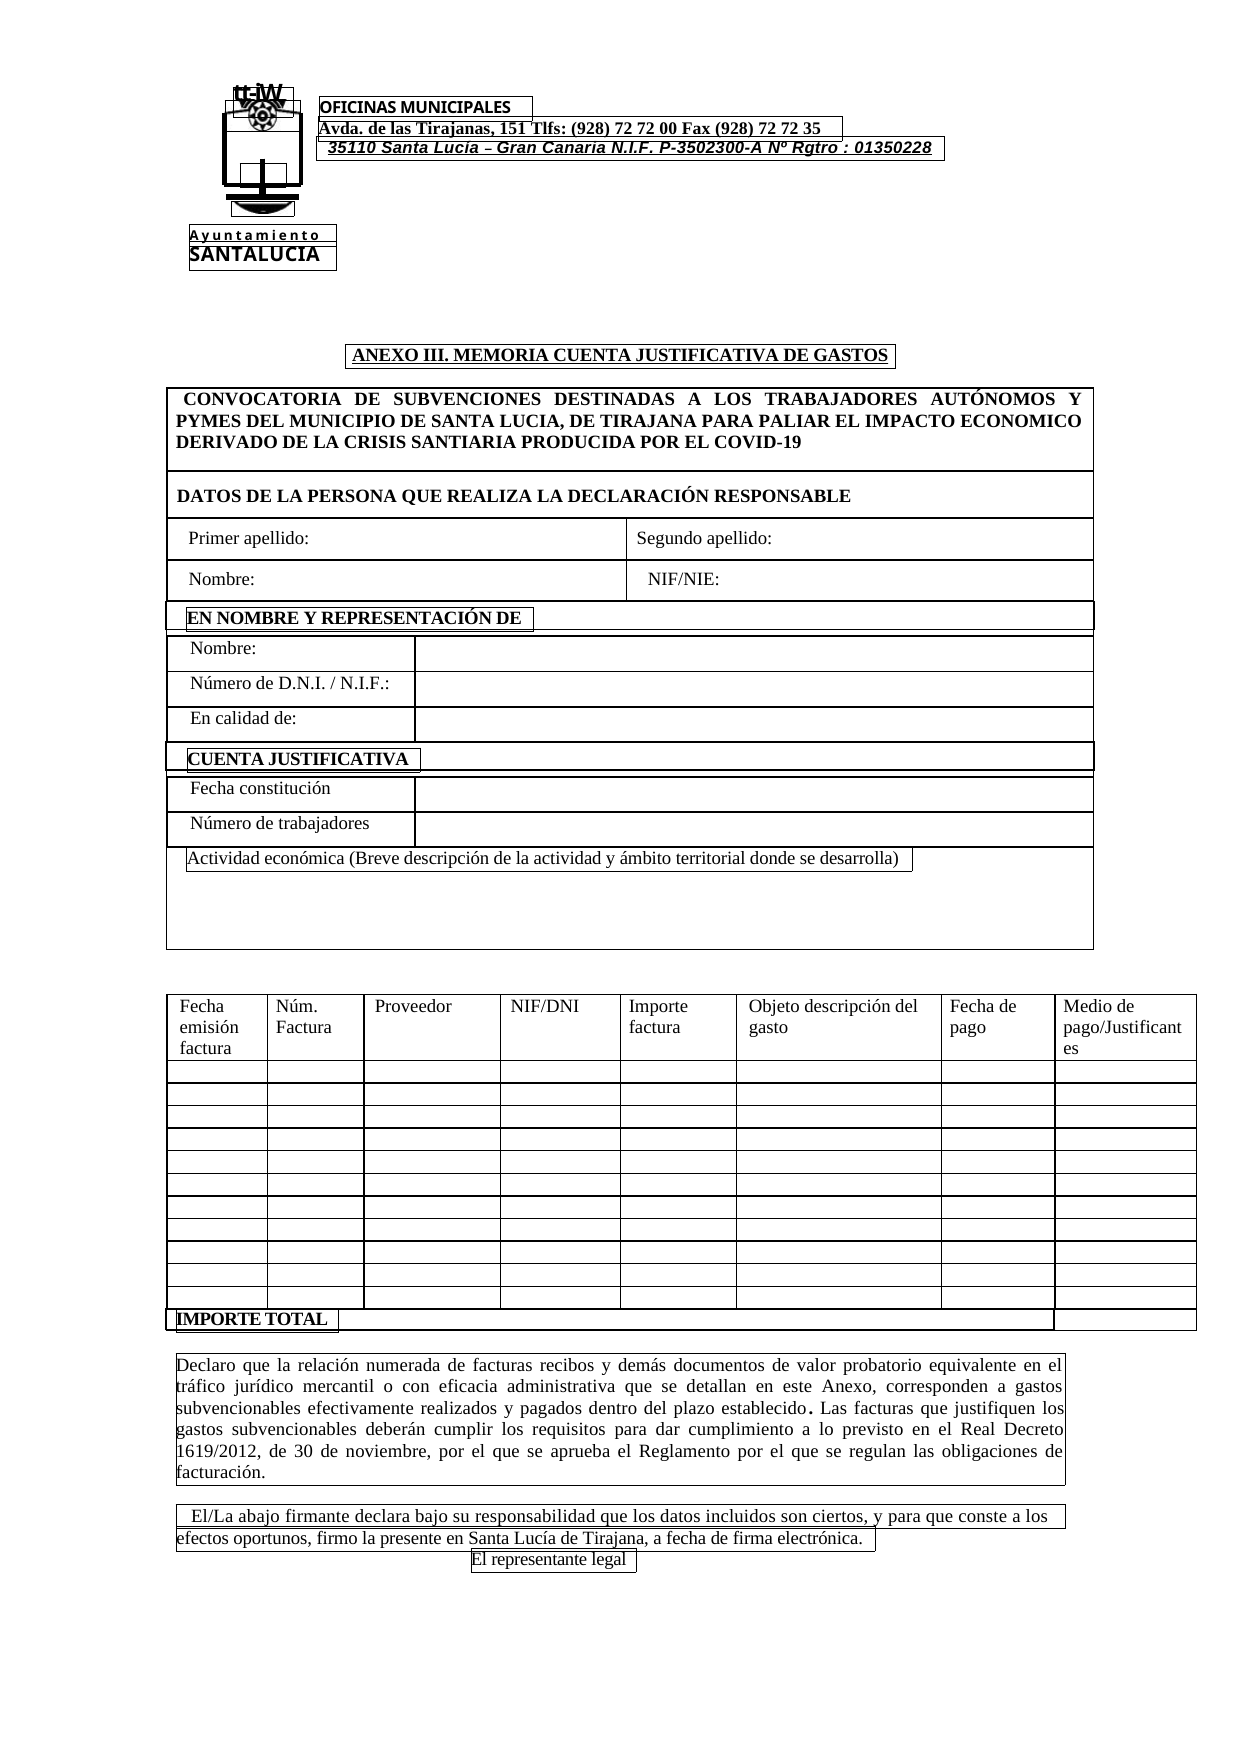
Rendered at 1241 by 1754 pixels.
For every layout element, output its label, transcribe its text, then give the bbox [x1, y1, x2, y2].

table_cell [168, 1106, 267, 1127]
table_cell [942, 1197, 1054, 1218]
table_cell [168, 1061, 267, 1082]
text Avda. de las Tirajanas, 151 Tlfs: (928) 72 72 00 Fax (928) 72 72 35 [319, 118, 842, 136]
table_cell [365, 1106, 500, 1127]
table_cell [168, 1242, 267, 1263]
table_cell [168, 1219, 267, 1240]
table_cell [501, 1061, 620, 1082]
table_cell [1056, 1084, 1196, 1104]
table_cell [1056, 1197, 1196, 1218]
table_header Medio de pago/Justificant es [1056, 995, 1196, 1059]
picture [234, 104, 293, 117]
table_cell [168, 1174, 267, 1195]
text El representante legal [472, 1549, 636, 1570]
table_cell [168, 1129, 267, 1149]
table_cell Número de trabajadores [168, 813, 414, 846]
table_cell [501, 1242, 620, 1263]
table_cell [621, 1264, 736, 1286]
table_cell [268, 1287, 363, 1308]
table_header Núm. Factura [268, 995, 363, 1059]
text Ayuntamiento [190, 227, 336, 241]
table_cell [1056, 1219, 1196, 1240]
table_cell [1056, 1106, 1196, 1127]
table_header Proveedor [365, 995, 500, 1059]
table_cell [942, 1219, 1054, 1240]
table_cell [621, 1219, 736, 1240]
table_cell [1056, 1151, 1196, 1173]
table_cell [737, 1084, 941, 1104]
table_cell [168, 1287, 267, 1308]
table_cell [365, 1174, 500, 1195]
picture [226, 101, 300, 131]
table_cell [365, 1061, 500, 1082]
table_cell [737, 1219, 941, 1240]
table_cell [416, 672, 1093, 706]
table_cell [1056, 1174, 1196, 1195]
table_cell [725, 561, 1093, 600]
table_cell [1056, 1242, 1196, 1263]
table_cell [942, 1287, 1054, 1308]
table_cell [621, 1174, 736, 1195]
table_cell [737, 1287, 941, 1308]
table_cell [501, 1174, 620, 1195]
table_cell [168, 1264, 267, 1286]
table_cell [268, 1084, 363, 1104]
table_cell [737, 1151, 941, 1173]
text CUENTA JUSTIFICATIVA [188, 749, 420, 769]
table_cell [942, 1174, 1054, 1195]
table_cell [501, 1219, 620, 1240]
table_cell [737, 1106, 941, 1127]
table_cell NIF/NIE: [627, 561, 724, 600]
table_cell [621, 1129, 736, 1149]
table_cell [942, 1129, 1054, 1149]
table_cell [365, 1264, 500, 1286]
table_cell [365, 1197, 500, 1218]
text 35110 Santa Lucía – Gran Canaria N.I.F. P-3502300-A Nº Rgtro : 01350228 [317, 138, 944, 157]
table_cell [942, 1151, 1054, 1173]
table_header Primer apellido: [168, 519, 314, 559]
table_cell [737, 1174, 941, 1195]
text Actividad económica (Breve descripción de la actividad y ámbito territorial donde se desarrolla) [187, 848, 912, 869]
table_cell [737, 1129, 941, 1149]
table_cell [416, 813, 1093, 846]
table_cell [268, 1106, 363, 1127]
text EN NOMBRE Y REPRESENTACIÓN DE [187, 608, 533, 629]
table_header CONVOCATORIA DE SUBVENCIONES DESTINADAS A LOS TRABAJADORES AUTÓNOMOS Y PYMES DEL MUNICIPIO DE SANTA LUCIA, DE TIRAJANA PARA PALIAR EL IMPACTO ECONOMICO DERIVADO DE LA CRISIS SANTIARIA PRODUCIDA POR EL COVID-19 [168, 389, 1093, 470]
table_header Fecha constitución [168, 778, 414, 811]
table_cell [365, 1287, 500, 1308]
text Declaro que la relación numerada de facturas recibos y demás documentos de valor probatorio equivalente en el tráfico jurídico mercantil o con eficacia administrativa que se detallan en este Anexo, corresponden a gastos subvencionables efectivamente realizados y pagados dentro del plazo establecido. Las facturas que justifiquen los gastos subvencionables deberán cumplir los requisitos para dar cumplimiento a lo previsto en el Real Decreto 1619/2012, de 30 de noviembre, por el que se aprueba el Reglamento por el que se regulan las obligaciones de facturación. [177, 1354, 1065, 1483]
table_header NIF/DNI [501, 995, 620, 1059]
text El/La abajo firmante declara bajo su responsabilidad que los datos incluidos son ciertos, y para que conste a los [177, 1505, 1065, 1527]
table_cell [260, 561, 626, 600]
table_cell [268, 1151, 363, 1173]
table_cell [268, 1264, 363, 1286]
table_cell [365, 1242, 500, 1263]
table_cell [621, 1197, 736, 1218]
table_cell [365, 1151, 500, 1173]
table_header Objeto descripción del gasto [737, 995, 941, 1059]
table_cell [168, 1197, 267, 1218]
table_cell [268, 1242, 363, 1263]
text tt-iW [234, 88, 293, 104]
table_cell [737, 1197, 941, 1218]
text SANTALUCIA [190, 242, 336, 266]
text IMPORTE TOTAL [177, 1310, 338, 1330]
table_cell DATOS DE LA PERSONA QUE REALIZA LA DECLARACIÓN RESPONSABLE [168, 472, 857, 517]
table_header [416, 637, 1093, 671]
table_cell [621, 1151, 736, 1173]
table_cell [942, 1242, 1054, 1263]
table_cell [365, 1219, 500, 1240]
text efectos oportunos, firmo la presente en Santa Lucía de Tirajana, a fecha de firma electrónica. [177, 1527, 875, 1549]
table_cell [1056, 1287, 1196, 1308]
table_cell [621, 1084, 736, 1104]
table_cell [268, 1174, 363, 1195]
table_cell [501, 1084, 620, 1104]
table_cell [737, 1242, 941, 1263]
table_cell [416, 708, 1093, 741]
text OFICINAS MUNICIPALES [320, 97, 532, 116]
table_cell [942, 1106, 1054, 1127]
table_cell [942, 1084, 1054, 1104]
table_header [314, 519, 626, 559]
table_cell [501, 1197, 620, 1218]
picture [232, 202, 294, 214]
table_cell [942, 1264, 1054, 1286]
table_cell [1056, 1061, 1196, 1082]
table_cell [621, 1242, 736, 1263]
table_header Importe factura [621, 995, 736, 1059]
table_cell Número de D.N.I. / N.I.F.: [168, 672, 414, 706]
table_header Fecha de pago [942, 995, 1054, 1059]
table_header Segundo apellido: [627, 519, 777, 559]
table_header [777, 519, 1093, 559]
table_cell [858, 472, 1093, 517]
table_cell [168, 1084, 267, 1104]
table_cell [168, 1151, 267, 1173]
table_cell [501, 1106, 620, 1127]
table_cell [737, 1264, 941, 1286]
table_cell [268, 1061, 363, 1082]
table_cell [621, 1061, 736, 1082]
table_cell Nombre: [168, 561, 260, 600]
table_cell [501, 1264, 620, 1286]
table_cell [268, 1219, 363, 1240]
table_cell [737, 1061, 941, 1082]
table_header [416, 778, 1093, 811]
text ANEXO III. MEMORIA CUENTA JUSTIFICATIVA DE GASTOS [346, 345, 895, 366]
table_cell [501, 1129, 620, 1149]
table_cell [1056, 1264, 1196, 1286]
table_cell [621, 1287, 736, 1308]
table_header Fecha emisión factura [168, 995, 267, 1059]
table_cell [268, 1197, 363, 1218]
table_cell [501, 1151, 620, 1173]
table_cell [1056, 1129, 1196, 1149]
table_cell [621, 1106, 736, 1127]
table_cell [365, 1129, 500, 1149]
table_cell [268, 1129, 363, 1149]
table_header Nombre: [168, 637, 414, 671]
table_cell [365, 1084, 500, 1104]
table_cell [501, 1287, 620, 1308]
table_cell En calidad de: [168, 708, 414, 741]
table_cell [942, 1061, 1054, 1082]
